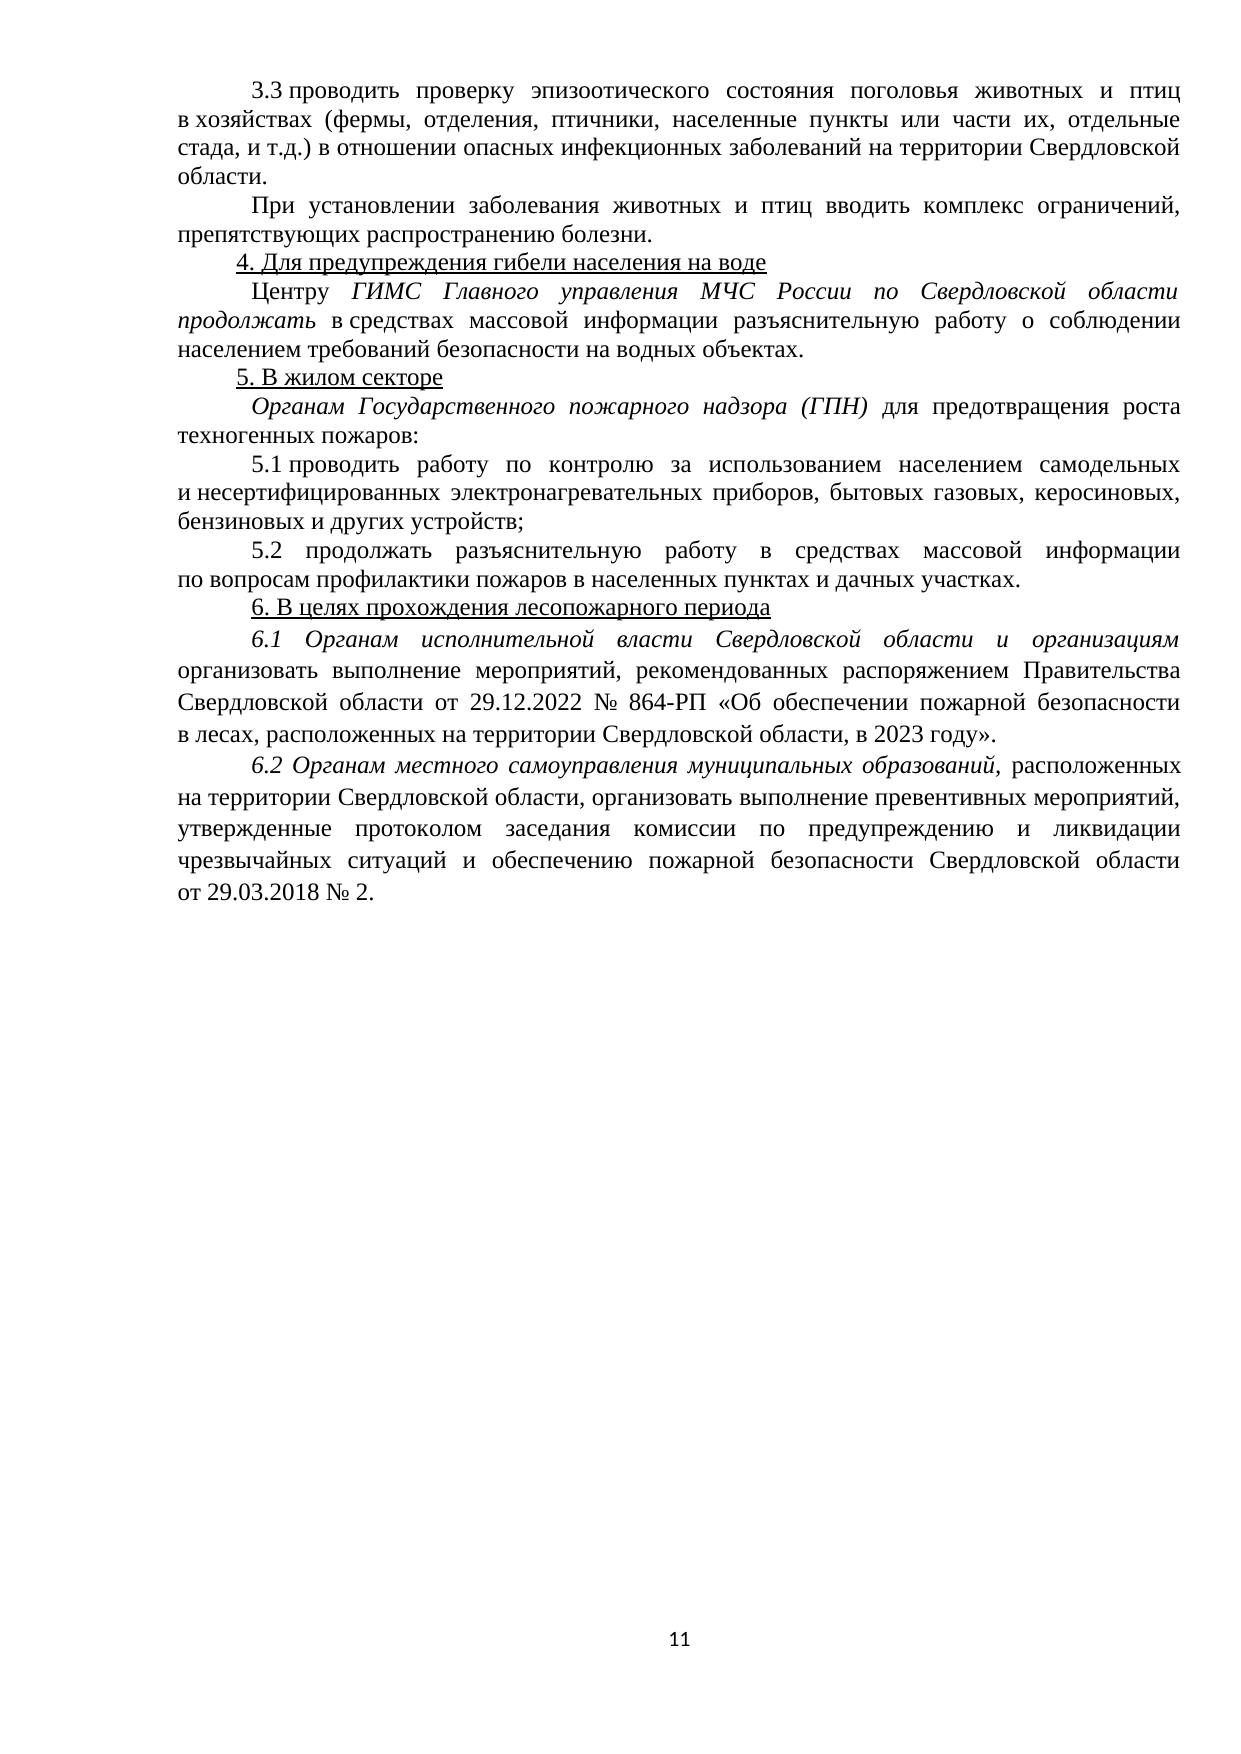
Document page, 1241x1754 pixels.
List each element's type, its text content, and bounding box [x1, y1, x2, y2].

text При установлении заболевания животных и птиц вводить комплекс ограничений, препятствующих распространению болезни. [177, 190, 1181, 247]
text 5.1 проводить работу по контролю за использованием населением самодельных и несертифицированных электронагревательных приборов, бытовых газовых, керосиновых, бензиновых и других устройств; [177, 449, 1181, 535]
text 4. Для предупреждения гибели населения на воде [177, 247, 1181, 276]
text Центру ГИМС Главного управления МЧС России по Свердловской области продолжать в средствах массовой информации разъяснительную работу о соблюдении населением требований безопасности на водных объектах. [177, 276, 1181, 362]
text 3.3 проводить проверку эпизоотического состояния поголовья животных и птиц в хозяйствах (фермы, отделения, птичники, населенные пункты или части их, отдельные стада, и т.д.) в отношении опасных инфекционных заболеваний на территории Свердловской области. [177, 75, 1181, 190]
text 5.2 продолжать разъяснительную работу в средствах массовой информации по вопросам профилактики пожаров в населенных пунктах и дачных участках. [177, 535, 1181, 592]
text Органам Государственного пожарного надзора (ГПН) для предотвращения роста техногенных пожаров: [177, 391, 1181, 449]
text 5. В жилом секторе [177, 362, 1181, 391]
text 6.1 Органам исполнительной власти Свердловской области и организациям организовать выполнение мероприятий, рекомендованных распоряжением Правительства Свердловской области от 29.12.2022 № 864-РП «Об обеспечении пожарной безопасности в лесах, расположенных на территории Свердловской области, в 2023 году». [177, 624, 1181, 747]
text 6.2 Органам местного самоуправления муниципальных образований, расположенных на территории Свердловской области, организовать выполнение превентивных мероприятий, утвержденные протоколом заседания комиссии по предупреждению и ликвидации чрезвычайных ситуаций и обеспечению пожарной безопасности Свердловской области от 29.03.2018 № 2. [177, 750, 1181, 905]
text 6. В целях прохождения лесопожарного периода [177, 592, 1181, 621]
